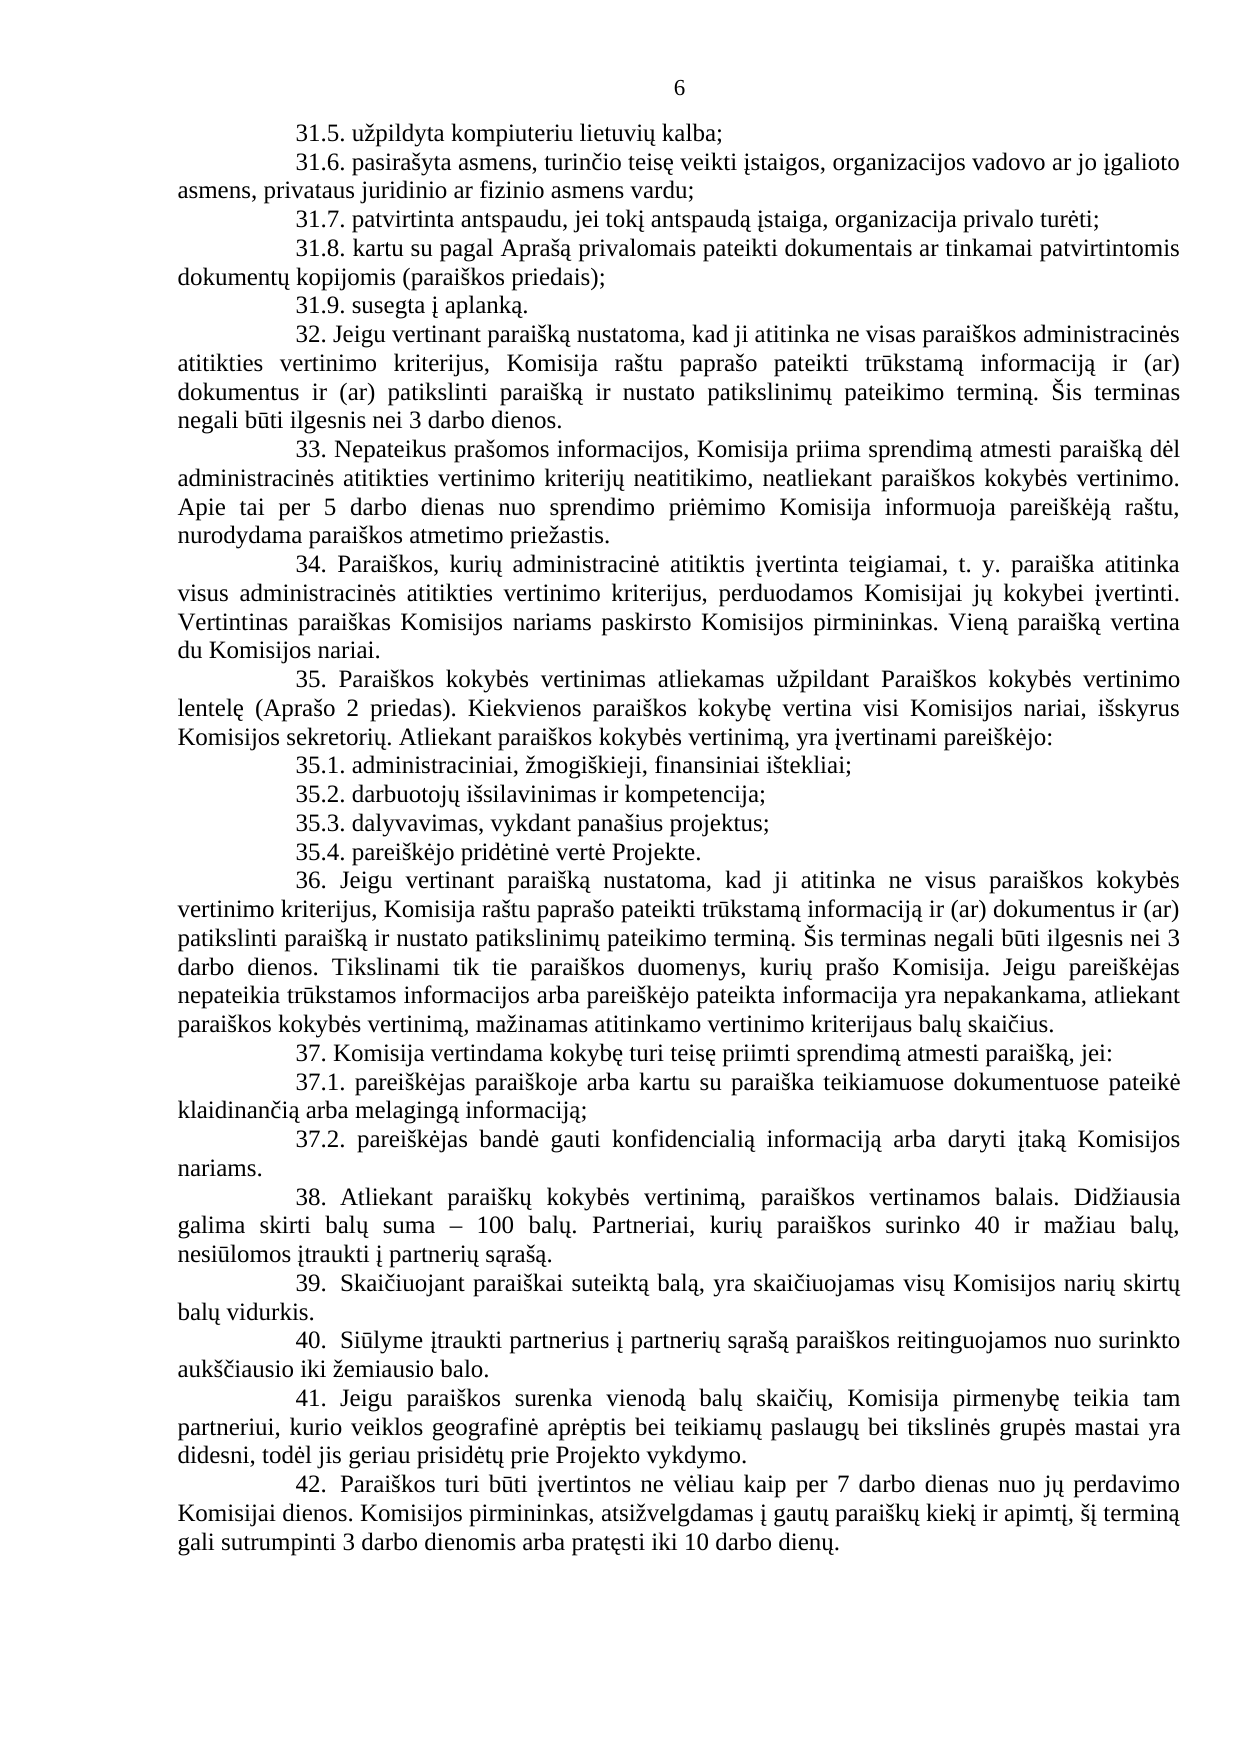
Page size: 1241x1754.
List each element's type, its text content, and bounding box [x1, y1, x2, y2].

text 35. Paraiškos kokybės vertinimas atliekamas užpildant Paraiškos kokybės vertinimo lentelę (Aprašo 2 priedas). Kiekvienos paraiškos kokybę vertina visi Komisijos nariai, išskyrus Komisijos sekretorių. Atliekant paraiškos kokybės vertinimą, yra įvertinami pareiškėjo: [177, 664, 1181, 751]
text 37.2. pareiškėjas bandė gauti konfidencialią informaciją arba daryti įtaką Komisijos nariams. [177, 1124, 1181, 1182]
text 35.4. pareiškėjo pridėtinė vertė Projekte. [177, 837, 1181, 866]
text 31.8. kartu su pagal Aprašą privalomais pateikti dokumentais ar tinkamai patvirtintomis dokumentų kopijomis (paraiškos priedais); [177, 233, 1181, 291]
text 42. Paraiškos turi būti įvertintos ne vėliau kaip per 7 darbo dienas nuo jų perdavimo Komisijai dienos. Komisijos pirmininkas, atsižvelgdamas į gautų paraiškų kiekį ir apimtį, šį terminą gali sutrumpinti 3 darbo dienomis arba pratęsti iki 10 darbo dienų. [177, 1469, 1181, 1556]
text 39. Skaičiuojant paraiškai suteiktą balą, yra skaičiuojamas visų Komisijos narių skirtų balų vidurkis. [177, 1268, 1181, 1326]
text 37. Komisija vertindama kokybę turi teisę priimti sprendimą atmesti paraišką, jei: [177, 1038, 1181, 1067]
text 35.3. dalyvavimas, vykdant panašius projektus; [177, 808, 1181, 837]
text 31.5. užpildyta kompiuteriu lietuvių kalba; [177, 118, 1181, 147]
text 35.1. administraciniai, žmogiškieji, finansiniai ištekliai; [177, 751, 1181, 779]
text 33. Nepateikus prašomos informacijos, Komisija priima sprendimą atmesti paraišką dėl administracinės atitikties vertinimo kriterijų neatitikimo, neatliekant paraiškos kokybės vertinimo. Apie tai per 5 darbo dienas nuo sprendimo priėmimo Komisija informuoja pareiškėją raštu, nurodydama paraiškos atmetimo priežastis. [177, 434, 1181, 549]
text 35.2. darbuotojų išsilavinimas ir kompetencija; [177, 779, 1181, 808]
text 40. Siūlyme įtraukti partnerius į partnerių sąrašą paraiškos reitinguojamos nuo surinkto aukščiausio iki žemiausio balo. [177, 1326, 1181, 1383]
text 34. Paraiškos, kurių administracinė atitiktis įvertinta teigiamai, t. y. paraiška atitinka visus administracinės atitikties vertinimo kriterijus, perduodamos Komisijai jų kokybei įvertinti. Vertintinas paraiškas Komisijos nariams paskirsto Komisijos pirmininkas. Vieną paraišką vertina du Komisijos nariai. [177, 549, 1181, 664]
text 38. Atliekant paraiškų kokybės vertinimą, paraiškos vertinamos balais. Didžiausia galima skirti balų suma – 100 balų. Partneriai, kurių paraiškos surinko 40 ir mažiau balų, nesiūlomos įtraukti į partnerių sąrašą. [177, 1182, 1181, 1268]
text 31.7. patvirtinta antspaudu, jei tokį antspaudą įstaiga, organizacija privalo turėti; [177, 204, 1181, 233]
text 32. Jeigu vertinant paraišką nustatoma, kad ji atitinka ne visas paraiškos administracinės atitikties vertinimo kriterijus, Komisija raštu paprašo pateikti trūkstamą informaciją ir (ar) dokumentus ir (ar) patikslinti paraišką ir nustato patikslinimų pateikimo terminą. Šis terminas negali būti ilgesnis nei 3 darbo dienos. [177, 319, 1181, 434]
text 31.6. pasirašyta asmens, turinčio teisę veikti įstaigos, organizacijos vadovo ar jo įgalioto asmens, privataus juridinio ar fizinio asmens vardu; [177, 147, 1181, 204]
text 36. Jeigu vertinant paraišką nustatoma, kad ji atitinka ne visus paraiškos kokybės vertinimo kriterijus, Komisija raštu paprašo pateikti trūkstamą informaciją ir (ar) dokumentus ir (ar) patikslinti paraišką ir nustato patikslinimų pateikimo terminą. Šis terminas negali būti ilgesnis nei 3 darbo dienos. Tikslinami tik tie paraiškos duomenys, kurių prašo Komisija. Jeigu pareiškėjas nepateikia trūkstamos informacijos arba pareiškėjo pateikta informacija yra nepakankama, atliekant paraiškos kokybės vertinimą, mažinamas atitinkamo vertinimo kriterijaus balų skaičius. [177, 866, 1181, 1038]
text 37.1. pareiškėjas paraiškoje arba kartu su paraiška teikiamuose dokumentuose pateikė klaidinančią arba melagingą informaciją; [177, 1067, 1181, 1124]
text 41. Jeigu paraiškos surenka vienodą balų skaičių, Komisija pirmenybę teikia tam partneriui, kurio veiklos geografinė aprėptis bei teikiamų paslaugų bei tikslinės grupės mastai yra didesni, todėl jis geriau prisidėtų prie Projekto vykdymo. [177, 1383, 1181, 1469]
text 31.9. susegta į aplanką. [177, 291, 1181, 319]
